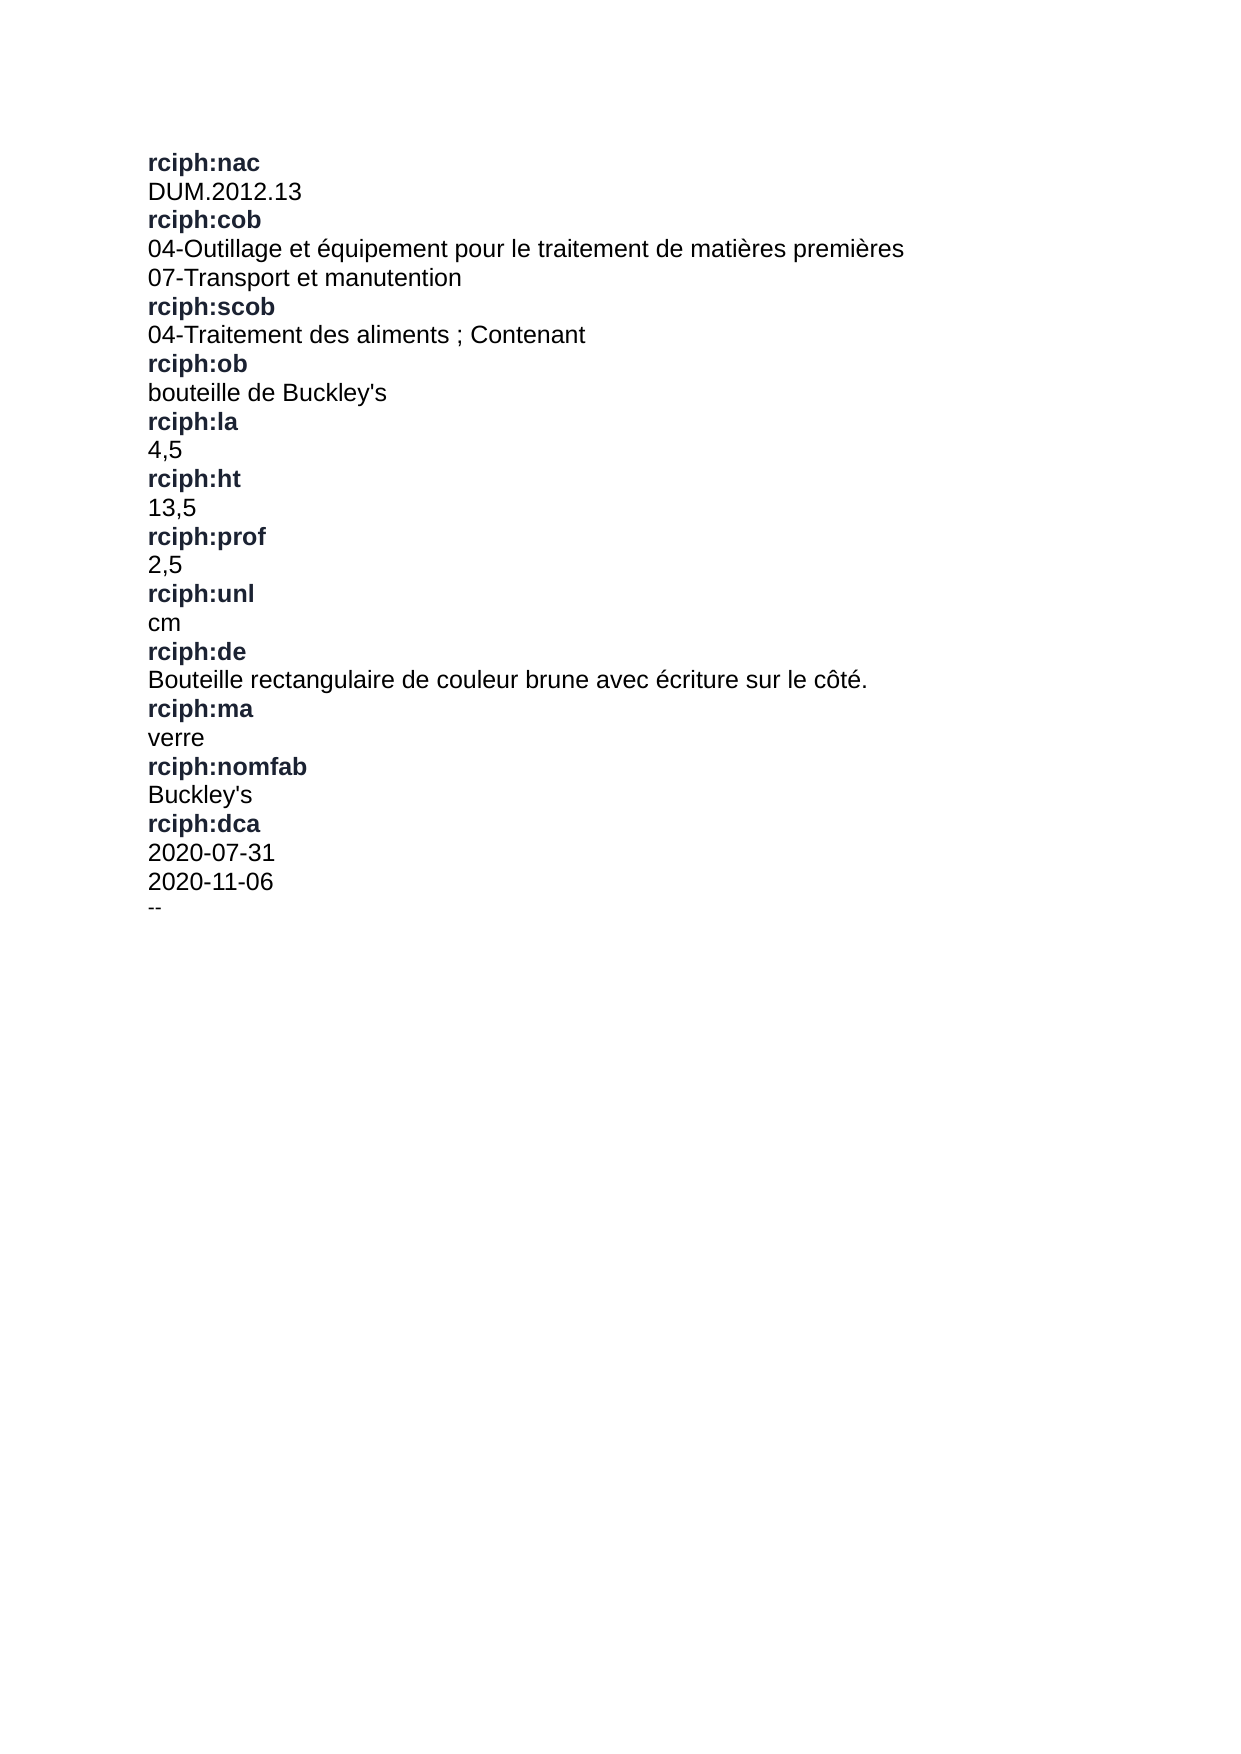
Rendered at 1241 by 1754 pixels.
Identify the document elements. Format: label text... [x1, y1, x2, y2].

text 07-Transport et manutention [148, 263, 1092, 291]
text Bouteille rectangulaire de couleur brune avec écriture sur le côté. [148, 665, 1092, 694]
text rciph:scob [148, 291, 1092, 320]
text 04-Traitement des aliments ; Contenant [148, 320, 1092, 349]
text rciph:cob [148, 205, 1092, 234]
text rciph:dca [148, 809, 1092, 838]
text rciph:de [148, 636, 1092, 665]
text -- [148, 895, 1092, 919]
text rciph:nomfab [148, 751, 1092, 780]
text 2020-11-06 [148, 866, 1092, 895]
text 4,5 [148, 435, 1092, 464]
text rciph:prof [148, 521, 1092, 550]
text 13,5 [148, 493, 1092, 521]
text Buckley's [148, 780, 1092, 809]
text cm [148, 608, 1092, 636]
text rciph:ht [148, 464, 1092, 493]
text 04-Outillage et équipement pour le traitement de matières premières [148, 234, 1092, 263]
text 2020-07-31 [148, 838, 1092, 866]
text rciph:unl [148, 579, 1092, 608]
text 2,5 [148, 550, 1092, 579]
text rciph:ob [148, 349, 1092, 378]
text rciph:la [148, 406, 1092, 435]
text bouteille de Buckley's [148, 378, 1092, 406]
text rciph:nac [148, 148, 1092, 176]
text verre [148, 723, 1092, 751]
text rciph:ma [148, 694, 1092, 723]
text DUM.2012.13 [148, 176, 1092, 205]
